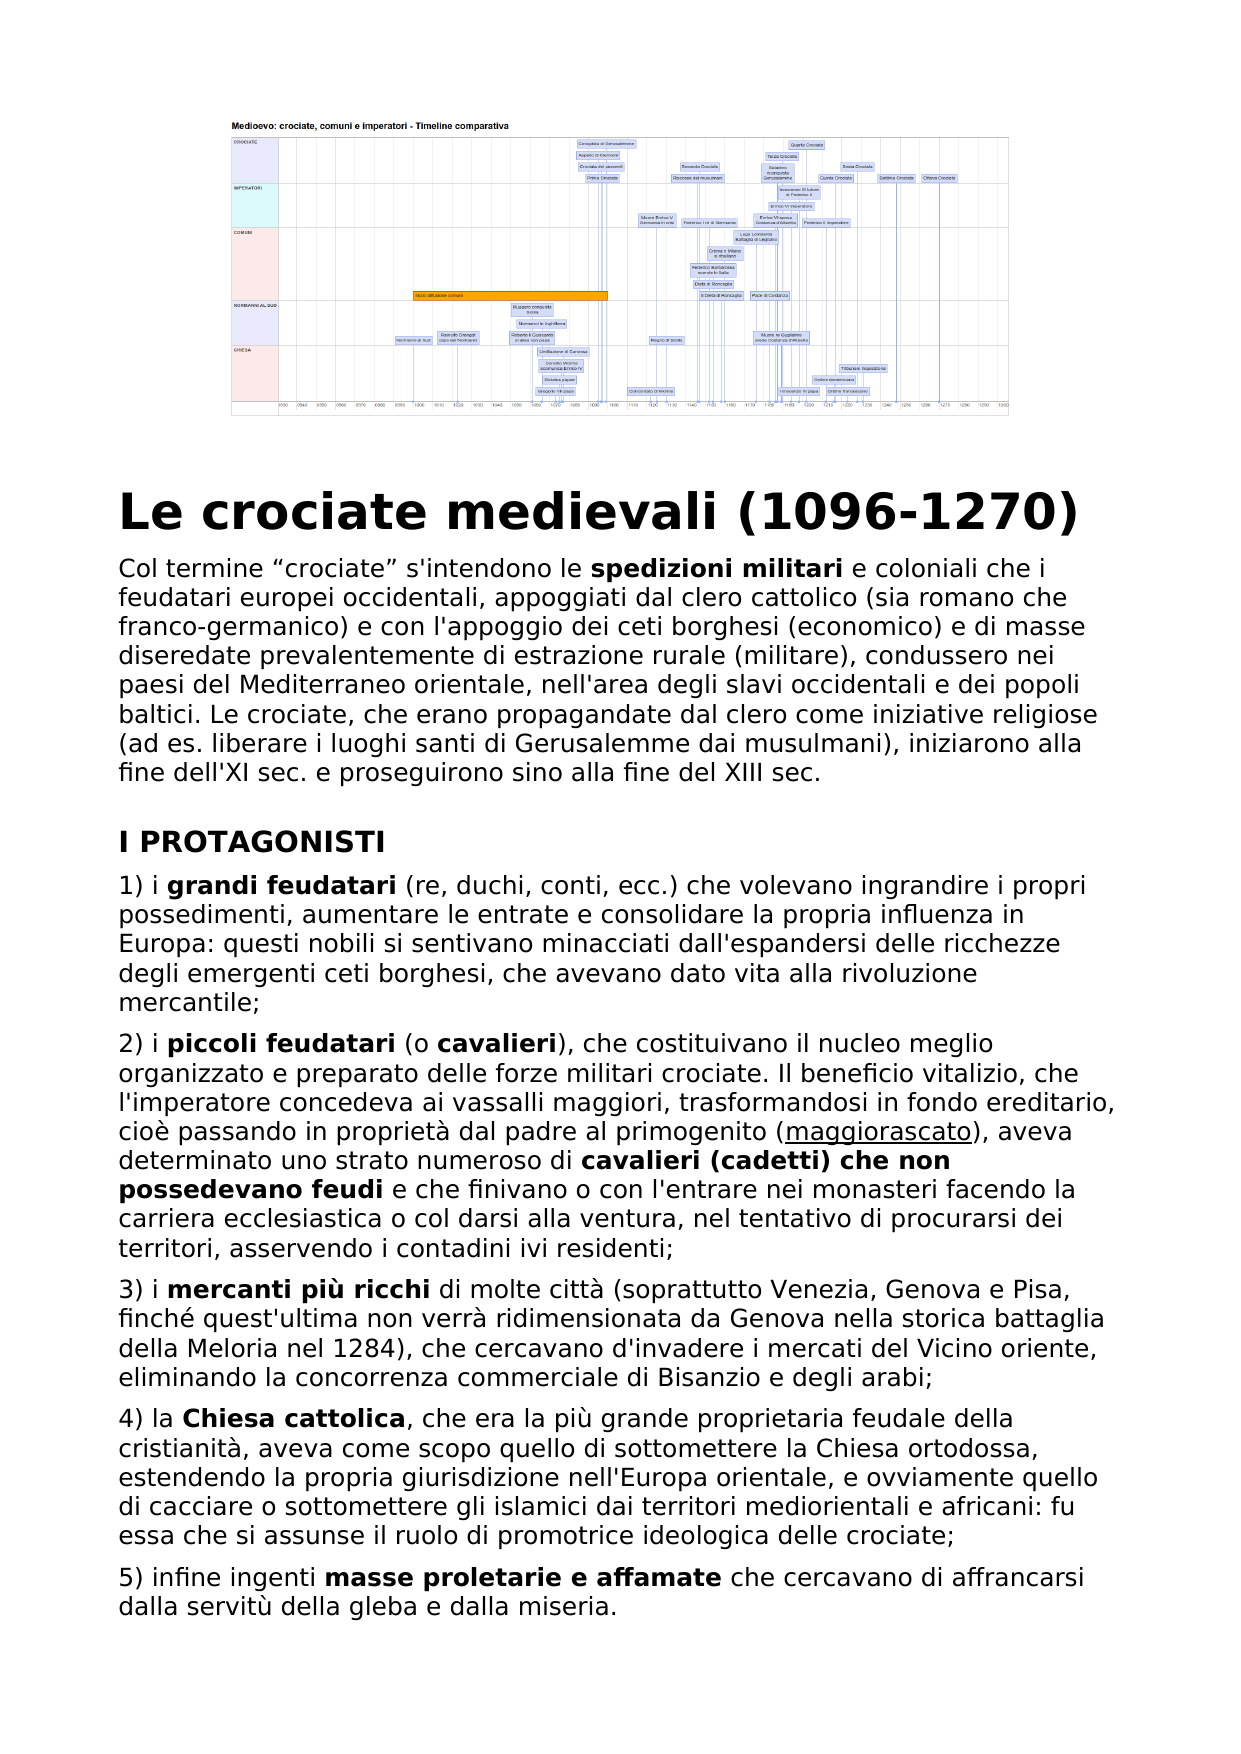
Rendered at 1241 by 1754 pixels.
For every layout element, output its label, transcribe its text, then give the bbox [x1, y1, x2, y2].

subtitle I PROTAGONISTI [118, 825, 1122, 859]
text 5) infine ingenti masse proletarie e affamate che cercavano di affrancarsi dalla servitù della gleba e dalla miseria. [118, 1563, 1122, 1621]
subtitle Le crociate medievali (1096-1270) [118, 483, 1122, 542]
text 2) i piccoli feudatari (o cavalieri), che costituivano il nucleo meglio organizzato e preparato delle forze militari crociate. Il beneficio vitalizio, che l'imperatore concedeva ai vassalli maggiori, trasformandosi in fondo ereditario, cioè passando in proprietà dal padre al primogenito (maggiorascato), aveva determinato uno strato numeroso di cavalieri (cadetti) che non possedevano feudi e che finivano o con l'entrare nei monasteri facendo la carriera ecclesiastica o col darsi alla ventura, nel tentativo di procurarsi dei territori, asservendo i contadini ivi residenti; [118, 1030, 1122, 1263]
picture [229, 118, 1011, 417]
text Col termine “crociate” s'intendono le spedizioni militari e coloniali che i feudatari europei occidentali, appoggiati dal clero cattolico (sia romano che franco-germanico) e con l'appoggio dei ceti borghesi (economico) e di masse diseredate prevalentemente di estrazione rurale (militare), condussero nei paesi del Mediterraneo orientale, nell'area degli slavi occidentali e dei popoli baltici. Le crociate, che erano propagandate dal clero come iniziative religiose (ad es. liberare i luoghi santi di Gerusalemme dai musulmani), iniziarono alla fine dell'XI sec. e proseguirono sino alla fine del XIII sec. [118, 554, 1122, 787]
text 1) i grandi feudatari (re, duchi, conti, ecc.) che volevano ingrandire i propri possedimenti, aumentare le entrate e consolidare la propria influenza in Europa: questi nobili si sentivano minacciati dall'espandersi delle ricchezze degli emergenti ceti borghesi, che avevano dato vita alla rivoluzione mercantile; [118, 871, 1122, 1017]
text 3) i mercanti più ricchi di molte città (soprattutto Venezia, Genova e Pisa, finché quest'ultima non verrà ridimensionata da Genova nella storica battaglia della Meloria nel 1284), che cercavano d'invadere i mercati del Vicino oriente, eliminando la concorrenza commerciale di Bisanzio e degli arabi; [118, 1276, 1122, 1392]
text 4) la Chiesa cattolica, che era la più grande proprietaria feudale della cristianità, aveva come scopo quello di sottomettere la Chiesa ortodossa, estendendo la propria giurisdizione nell'Europa orientale, e ovviamente quello di cacciare o sottomettere gli islamici dai territori mediorientali e africani: fu essa che si assunse il ruolo di promotrice ideologica delle crociate; [118, 1405, 1122, 1551]
